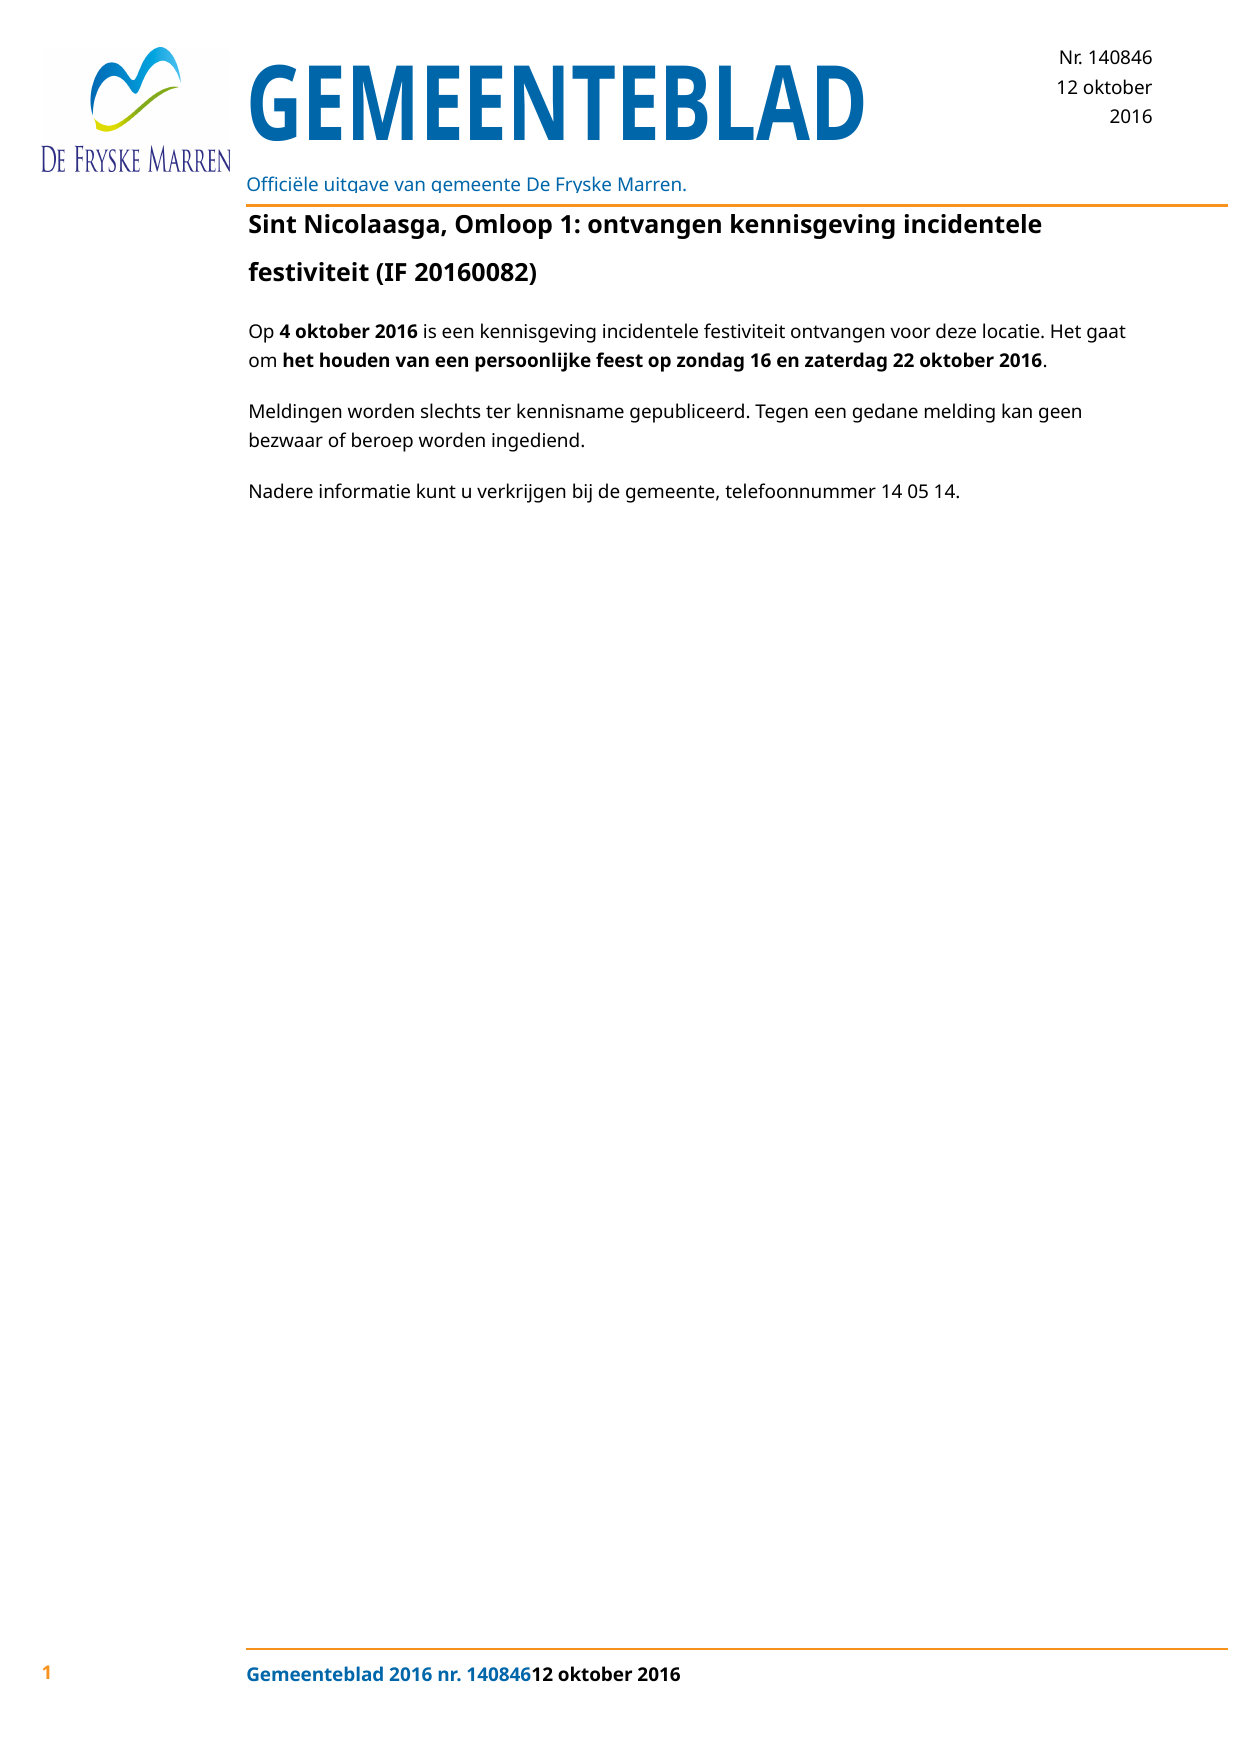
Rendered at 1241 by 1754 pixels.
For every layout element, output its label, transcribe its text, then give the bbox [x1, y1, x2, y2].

text Op 4 oktober 2016 is een kennisgeving incidentele festiviteit ontvangen voor deze locatie. Het gaat om het houden van een persoonlijke feest op zondag 16 en zaterdag 22 oktober 2016. [248, 318, 1152, 373]
picture [41, 47, 231, 172]
text Nadere informatie kunt u verkrijgen bij de gemeente, telefoonnummer 14 05 14. [248, 478, 1152, 504]
text Sint Nicolaasga, Omloop 1: ontvangen kennisgeving incidentele festiviteit (IF 20160082) [248, 207, 1152, 288]
text Meldingen worden slechts ter kennisname gepubliceerd. Tegen een gedane melding kan geen bezwaar of beroep worden ingediend. [248, 398, 1152, 453]
